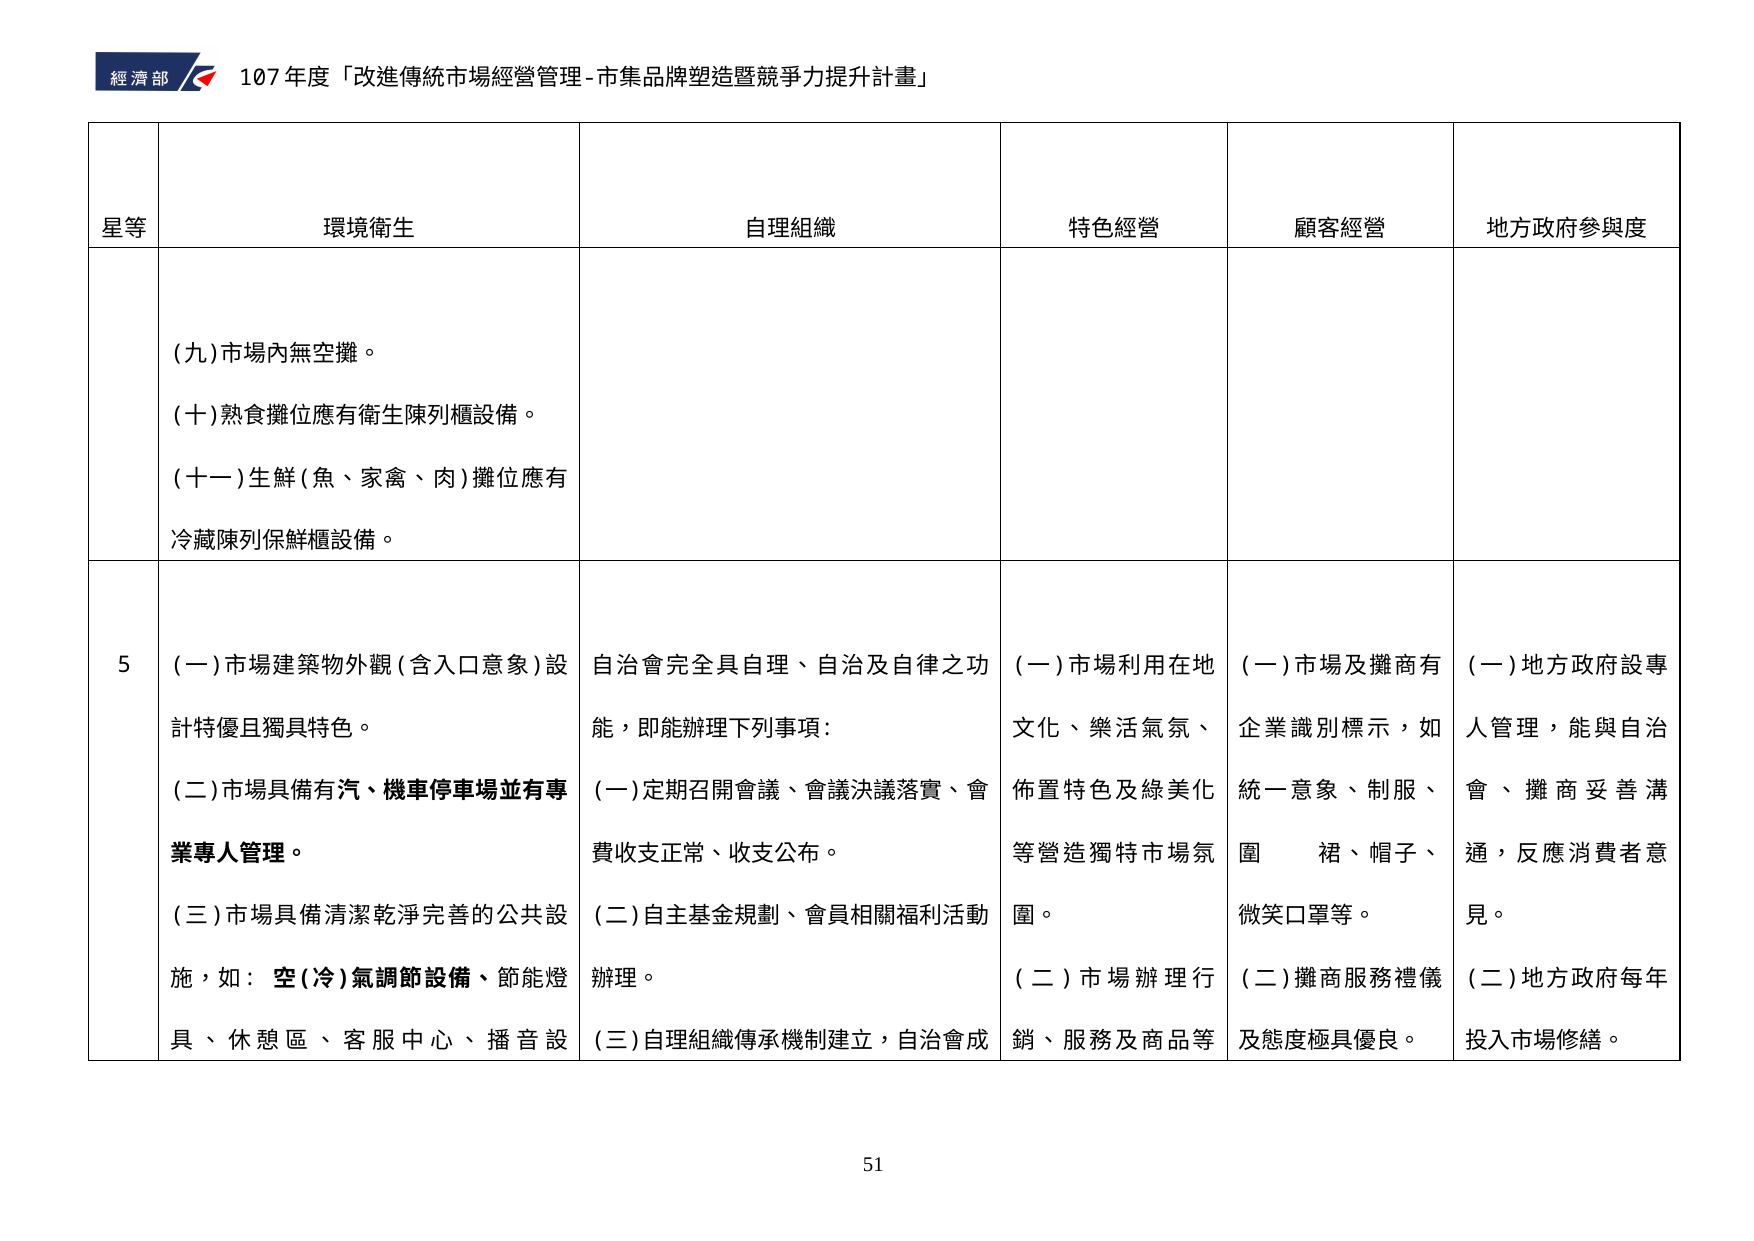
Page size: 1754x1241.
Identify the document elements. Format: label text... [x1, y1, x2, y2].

table_cell [1454, 248, 1679, 559]
table_header 星等 [89, 123, 158, 247]
table_header 特色經營 [1001, 123, 1227, 247]
table_cell (九)市場內無空攤。 (十)熟食攤位應有衛生陳列櫃設備。 (十一)生鮮(魚、家禽、肉)攤位應有冷藏陳列保鮮櫃設備。 [159, 248, 579, 559]
table_header 自理組織 [580, 123, 1000, 247]
table_cell (一)市場及攤商有企業識別標示，如統一意象、制服、圍 裙、帽子、微笑口罩等。 (二)攤商服務禮儀及態度極具優良。 [1228, 561, 1453, 1059]
table_cell 5 [89, 561, 158, 1059]
table_cell [1001, 248, 1227, 559]
table_cell (一)地方政府設專人管理，能與自治會、攤商妥善溝通，反應消費者意見。 (二)地方政府每年投入市場修繕。 [1454, 561, 1679, 1059]
table_header 環境衛生 [159, 123, 579, 247]
table_header 顧客經營 [1228, 123, 1453, 247]
table_cell [89, 248, 158, 559]
table_cell 自治會完全具自理、自治及自律之功能，即能辦理下列事項: (一)定期召開會議、會議決議落實、會費收支正常、收支公布。 (二)自主基金規劃、會員相關福利活動辦理。 (三)自理組織傳承機制建立，自治會成 [580, 561, 1000, 1059]
table_cell (一)市場建築物外觀(含入口意象)設計特優且獨具特色。 (二)市場具備有汽、機車停車場並有專業專人管理。 (三)市場具備清潔乾淨完善的公共設施，如: 空(冷)氣調節設備、節能燈具、休憩區、客服中心、播音設 [159, 561, 579, 1059]
table_cell [1228, 248, 1453, 559]
table_cell (一)市場利用在地文化、樂活氣氛、佈置特色及綠美化等營造獨特市場氛圍。 (二)市場辦理行銷、服務及商品等 [1001, 561, 1227, 1059]
table_cell [580, 248, 1000, 559]
table_header 地方政府參與度 [1454, 123, 1679, 247]
